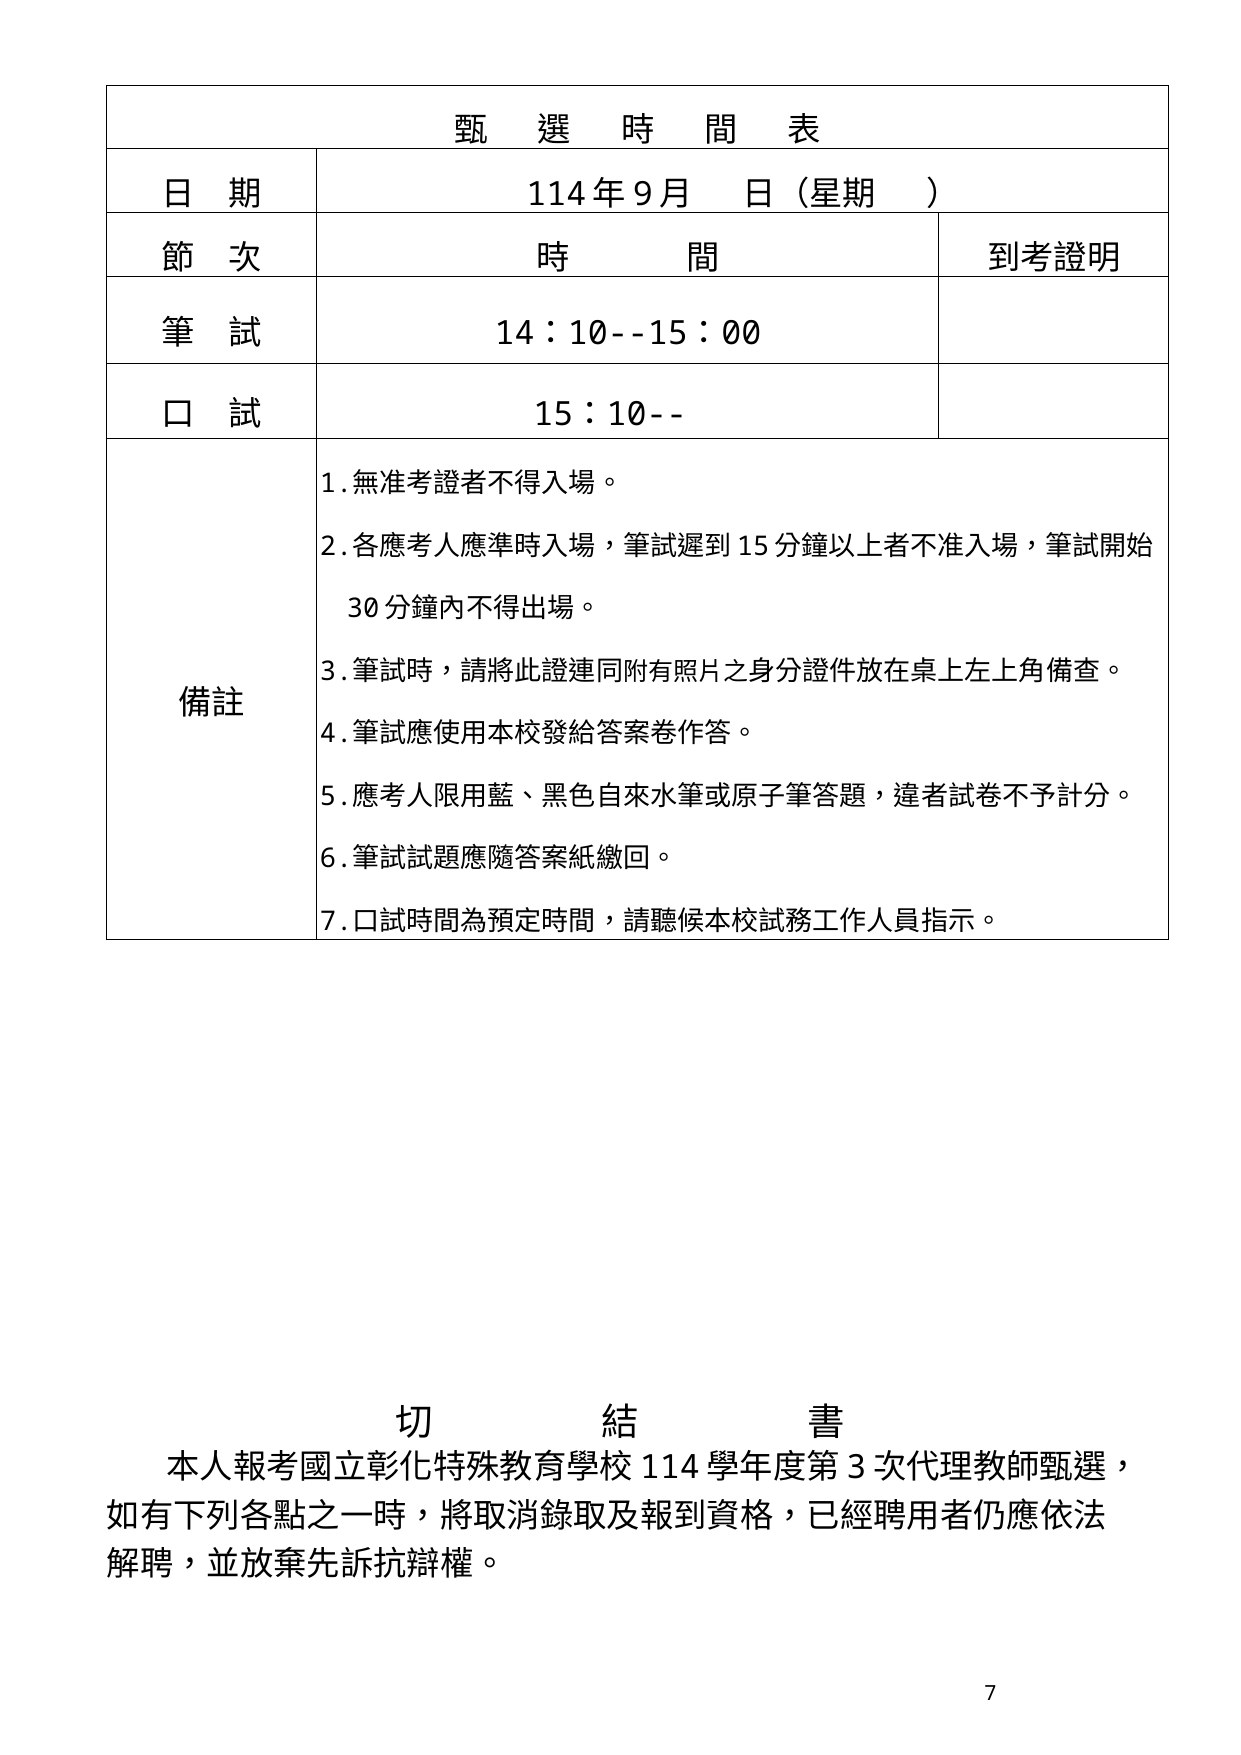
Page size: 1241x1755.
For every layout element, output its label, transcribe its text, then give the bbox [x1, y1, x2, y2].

text 切 結 書 [106, 1378, 1134, 1440]
table_cell [939, 364, 1168, 438]
table_cell 15：10-- [317, 364, 938, 438]
table_cell 到考證明 [939, 213, 1168, 276]
table_cell 節 次 [107, 213, 316, 276]
table_cell 備註 [107, 439, 316, 939]
table_cell 114年9月 日（星期 ） [317, 149, 1168, 212]
table_cell [939, 277, 1168, 363]
table_cell 日 期 [107, 149, 316, 212]
table_cell 1.無准考證者不得入場。 2.各應考人應準時入場，筆試遲到15分鐘以上者不准入場，筆試開始30分鐘內不得出場。 3.筆試時，請將此證連同附有照片之身分證件放在桌上左上角備查。 4.筆試應使用本校發給答案卷作答。 5.應考人限用藍、黑色自來水筆或原子筆答題，違者試卷不予計分。 6.筆試試題應隨答案紙繳回。 7.口試時間為預定時間，請聽候本校試務工作人員指示。 [317, 439, 1168, 939]
text 本人報考國立彰化特殊教育學校114學年度第3次代理教師甄選，如有下列各點之一時，將取消錄取及報到資格，已經聘用者仍應依法解聘，並放棄先訴抗辯權。 [106, 1440, 1134, 1585]
table_cell 口 試 [107, 364, 316, 438]
table_cell 筆 試 [107, 277, 316, 363]
table_cell 時 間 [317, 213, 938, 276]
table_cell 14：10--15：00 [317, 277, 938, 363]
table_header 甄 選 時 間 表 [107, 86, 1168, 148]
